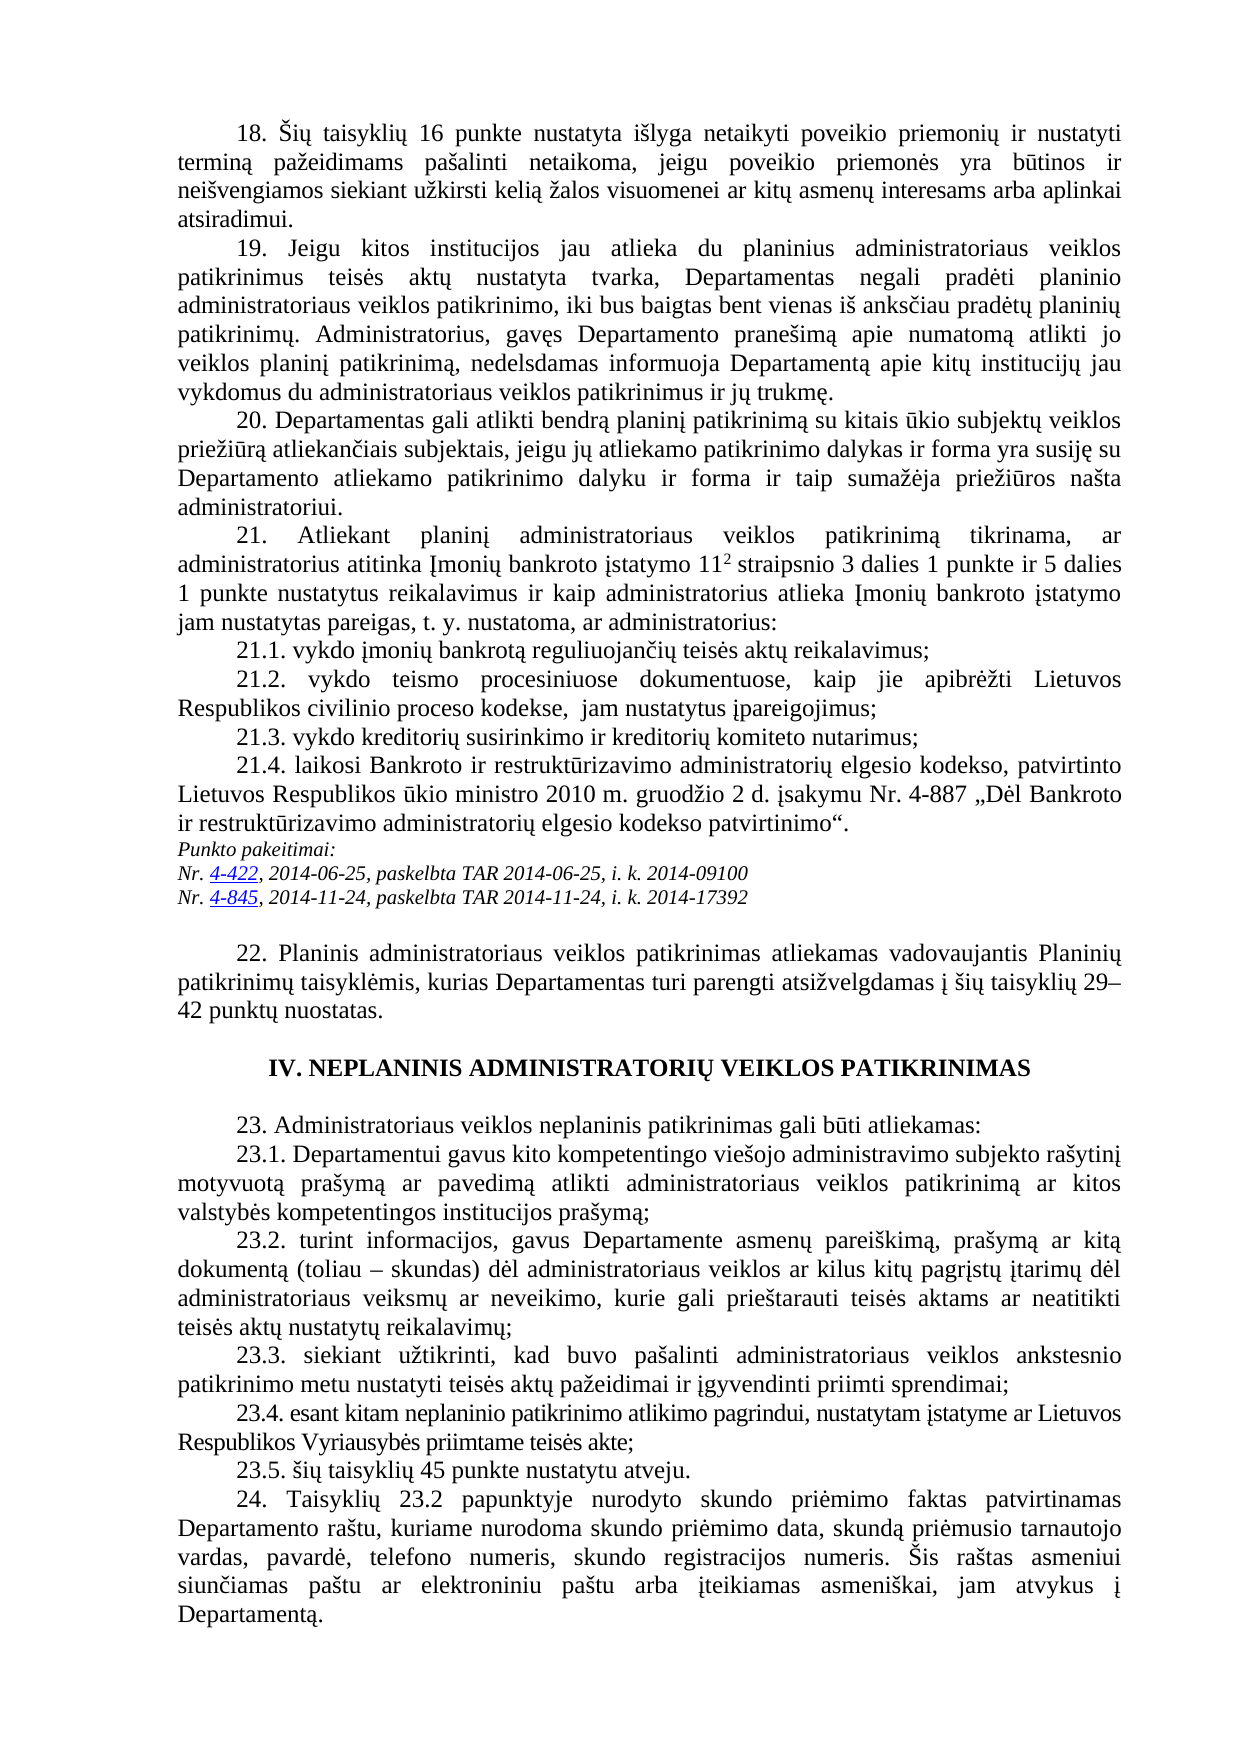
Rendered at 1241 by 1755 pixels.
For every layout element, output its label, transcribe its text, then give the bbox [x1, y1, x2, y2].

text 23. Administratoriaus veiklos neplaninis patikrinimas gali būti atliekamas: [177, 1110, 1122, 1139]
text 24. Taisyklių 23.2 papunktyje nurodyto skundo priėmimo faktas patvirtinamas Departamento raštu, kuriame nurodoma skundo priėmimo data, skundą priėmusio tarnautojo vardas, pavardė, telefono numeris, skundo registracijos numeris. Šis raštas asmeniui siunčiamas paštu ar elektroniniu paštu arba įteikiamas asmeniškai, jam atvykus į Departamentą. [177, 1484, 1122, 1628]
text 21.3. vykdo kreditorių susirinkimo ir kreditorių komiteto nutarimus; [177, 722, 1122, 751]
text 21. Atliekant planinį administratoriaus veiklos patikrinimą tikrinama, ar administratorius atitinka Įmonių bankroto įstatymo 112 straipsnio 3 dalies 1 punkte ir 5 dalies 1 punkte nustatytus reikalavimus ir kaip administratorius atlieka Įmonių bankroto įstatymo jam nustatytas pareigas, t. y. nustatoma, ar administratorius: [177, 521, 1122, 636]
text IV. NEPLANINIS ADMINISTRATORIŲ VEIKLOS PATIKRINIMAS [177, 1053, 1122, 1082]
text Nr. 4-422, 2014-06-25, paskelbta TAR 2014-06-25, i. k. 2014-09100 [177, 861, 1122, 885]
text 23.1. Departamentui gavus kito kompetentingo viešojo administravimo subjekto rašytinį motyvuotą prašymą ar pavedimą atlikti administratoriaus veiklos patikrinimą ar kitos valstybės kompetentingos institucijos prašymą; [177, 1139, 1122, 1225]
text 23.5. šių taisyklių 45 punkte nustatytu atveju. [177, 1455, 1122, 1484]
text 23.2. turint informacijos, gavus Departamente asmenų pareiškimą, prašymą ar kitą dokumentą (toliau – skundas) dėl administratoriaus veiklos ar kilus kitų pagrįstų įtarimų dėl administratoriaus veiksmų ar neveikimo, kurie gali prieštarauti teisės aktams ar neatitikti teisės aktų nustatytų reikalavimų; [177, 1225, 1122, 1340]
text 21.2. vykdo teismo procesiniuose dokumentuose, kaip jie apibrėžti Lietuvos Respublikos civilinio proceso kodekse, jam nustatytus įpareigojimus; [177, 664, 1122, 722]
text 23.3. siekiant užtikrinti, kad buvo pašalinti administratoriaus veiklos ankstesnio patikrinimo metu nustatyti teisės aktų pažeidimai ir įgyvendinti priimti sprendimai; [177, 1340, 1122, 1398]
text 18. Šių taisyklių 16 punkte nustatyta išlyga netaikyti poveikio priemonių ir nustatyti terminą pažeidimams pašalinti netaikoma, jeigu poveikio priemonės yra būtinos ir neišvengiamos siekiant užkirsti kelią žalos visuomenei ar kitų asmenų interesams arba aplinkai atsiradimui. [177, 118, 1122, 233]
text 21.1. vykdo įmonių bankrotą reguliuojančių teisės aktų reikalavimus; [177, 636, 1122, 664]
text 20. Departamentas gali atlikti bendrą planinį patikrinimą su kitais ūkio subjektų veiklos priežiūrą atliekančiais subjektais, jeigu jų atliekamo patikrinimo dalykas ir forma yra susiję su Departamento atliekamo patikrinimo dalyku ir forma ir taip sumažėja priežiūros našta administratoriui. [177, 406, 1122, 521]
text Nr. 4-845, 2014-11-24, paskelbta TAR 2014-11-24, i. k. 2014-17392 [177, 885, 1122, 909]
text Punkto pakeitimai: [177, 837, 1122, 861]
text 21.4. laikosi Bankroto ir restruktūrizavimo administratorių elgesio kodekso, patvirtinto Lietuvos Respublikos ūkio ministro 2010 m. gruodžio 2 d. įsakymu Nr. 4-887 „Dėl Bankroto ir restruktūrizavimo administratorių elgesio kodekso patvirtinimo“. [177, 751, 1122, 837]
text 22. Planinis administratoriaus veiklos patikrinimas atliekamas vadovaujantis Planinių patikrinimų taisyklėmis, kurias Departamentas turi parengti atsižvelgdamas į šių taisyklių 29–42 punktų nuostatas. [177, 938, 1122, 1024]
text 19. Jeigu kitos institucijos jau atlieka du planinius administratoriaus veiklos patikrinimus teisės aktų nustatyta tvarka, Departamentas negali pradėti planinio administratoriaus veiklos patikrinimo, iki bus baigtas bent vienas iš anksčiau pradėtų planinių patikrinimų. Administratorius, gavęs Departamento pranešimą apie numatomą atlikti jo veiklos planinį patikrinimą, nedelsdamas informuoja Departamentą apie kitų institucijų jau vykdomus du administratoriaus veiklos patikrinimus ir jų trukmę. [177, 233, 1122, 406]
text 23.4. esant kitam neplaninio patikrinimo atlikimo pagrindui, nustatytam įstatyme ar Lietuvos Respublikos Vyriausybės priimtame teisės akte; [177, 1398, 1122, 1455]
